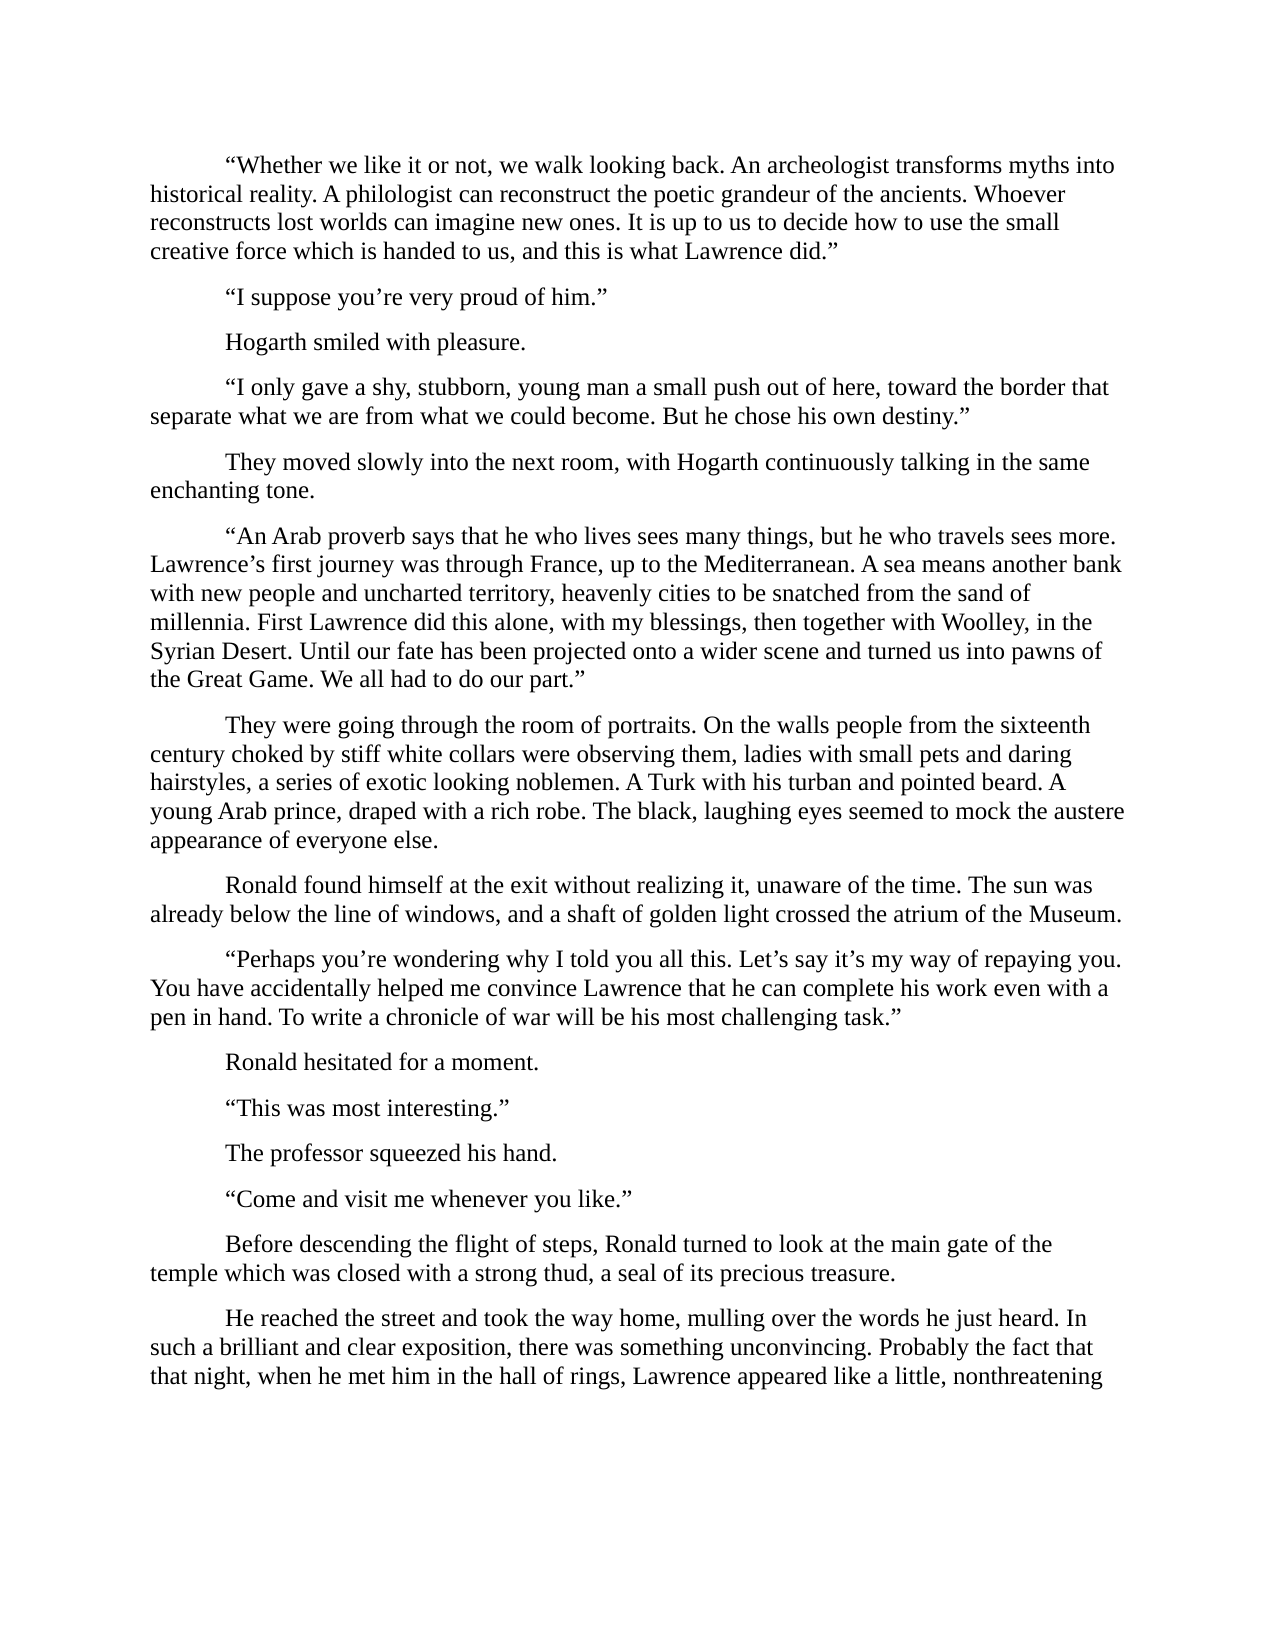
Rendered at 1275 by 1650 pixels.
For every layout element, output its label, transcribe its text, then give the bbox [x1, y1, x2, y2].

text “An Arab proverb says that he who lives sees many things, but he who travels sees more. Lawrence’s first journey was through France, up to the Mediterranean. A sea means another bank with new people and uncharted territory, heavenly cities to be snatched from the sand of millennia. First Lawrence did this alone, with my blessings, then together with Woolley, in the Syrian Desert. Until our fate has been projected onto a wider scene and turned us into pawns of the Great Game. We all had to do our part.” [150, 521, 1125, 693]
text He reached the street and took the way home, mulling over the words he just heard. In such a brilliant and clear exposition, there was something unconvincing. Probably the fact that that night, when he met him in the hall of rings, Lawrence appeared like a little, nonthreatening [150, 1303, 1125, 1389]
text “I only gave a shy, stubborn, young man a small push out of here, toward the border that separate what we are from what we could become. But he chose his own destiny.” [150, 372, 1125, 430]
text “Whether we like it or not, we walk looking back. An archeologist transforms myths into historical reality. A philologist can reconstruct the poetic grandeur of the ancients. Whoever reconstructs lost worlds can imagine new ones. It is up to us to decide how to use the small creative force which is handed to us, and this is what Lawrence did.” [150, 150, 1125, 265]
text Hogarth smiled with pleasure. [150, 327, 1125, 356]
text “I suppose you’re very proud of him.” [150, 282, 1125, 310]
text They moved slowly into the next room, with Hogarth continuously talking in the same enchanting tone. [150, 447, 1125, 504]
text “Perhaps you’re wondering why I told you all this. Let’s say it’s my way of repaying you. You have accidentally helped me convince Lawrence that he can complete his work even with a pen in hand. To write a chronicle of war will be his most challenging task.” [150, 944, 1125, 1031]
text Before descending the flight of steps, Ronald turned to look at the main gate of the temple which was closed with a strong thud, a seal of its precious treasure. [150, 1229, 1125, 1287]
text Ronald hesitated for a moment. [150, 1047, 1125, 1076]
text They were going through the room of portraits. On the walls people from the sixteenth century choked by stiff white collars were observing them, ladies with small pets and daring hairstyles, a series of exotic looking noblemen. A Turk with his turban and pointed beard. A young Arab prince, draped with a rich robe. The black, laughing eyes seemed to mock the austere appearance of everyone else. [150, 710, 1125, 854]
text “Come and visit me whenever you like.” [150, 1184, 1125, 1212]
text Ronald found himself at the exit without realizing it, unaware of the time. The sun was already below the line of windows, and a shaft of golden light crossed the atrium of the Museum. [150, 870, 1125, 928]
text “This was most interesting.” [150, 1093, 1125, 1122]
text The professor squeezed his hand. [150, 1138, 1125, 1167]
